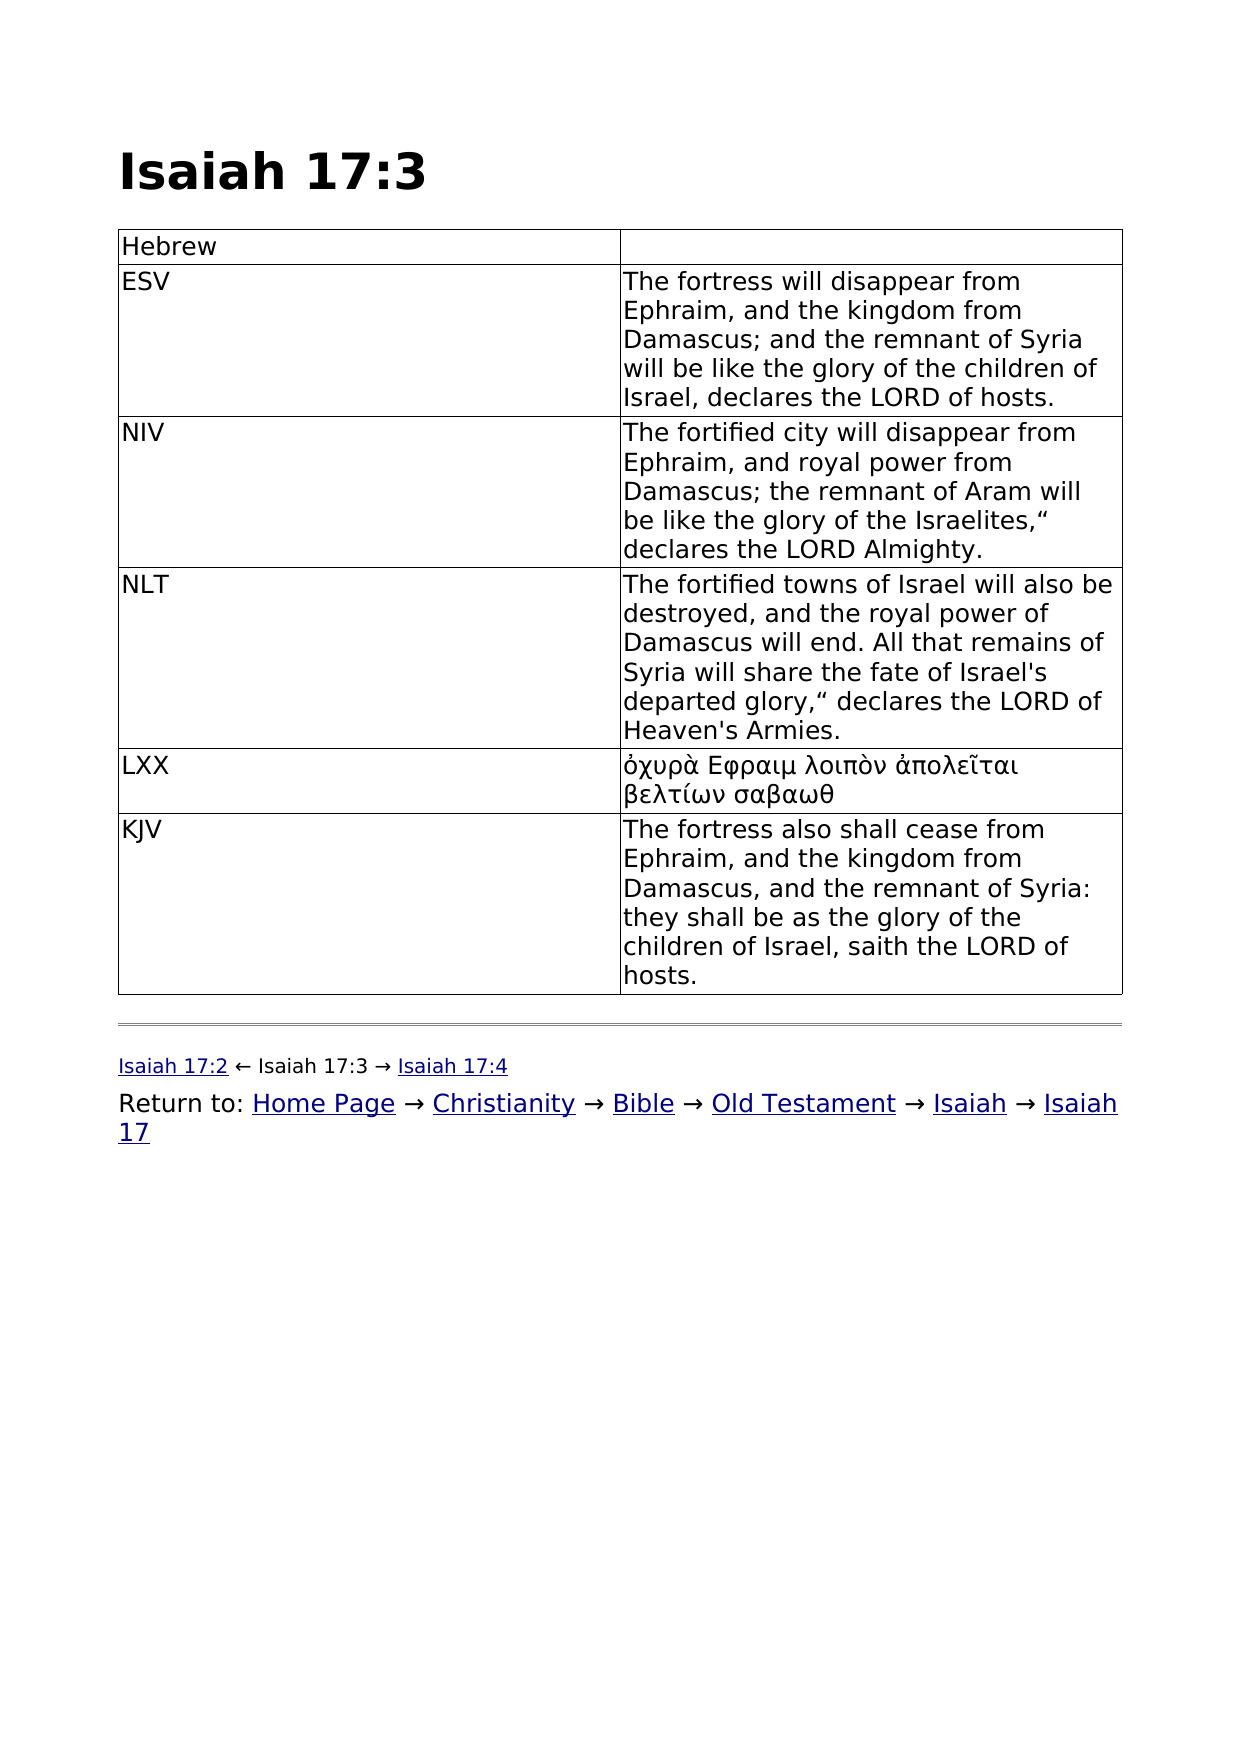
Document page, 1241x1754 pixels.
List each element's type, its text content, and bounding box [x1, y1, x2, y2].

table_header Hebrew [119, 230, 620, 264]
text Return to: Home Page → Christianity → Bible → Old Testament → Isaiah → Isaiah 17 [118, 1089, 1122, 1147]
subtitle Isaiah 17:3 [118, 143, 1122, 201]
table_cell NIV [119, 417, 620, 567]
table_cell NLT [119, 568, 620, 748]
table_cell The fortress will disappear from Ephraim, and the kingdom from Damascus; and the remnant of Syria will be like the glory of the children of Israel, declares the LORD of hosts. [621, 265, 1122, 416]
table_header [621, 230, 1122, 264]
table_cell The fortified city will disappear from Ephraim, and royal power from Damascus; the remnant of Aram will be like the glory of the Israelites,“ declares the LORD Almighty. [621, 417, 1122, 567]
table_cell ESV [119, 265, 620, 416]
table_cell ὀχυρὰ Εφραιμ λοιπὸν ἀπολεῖται βελτίων σαβαωθ [621, 749, 1122, 812]
table_cell The fortress also shall cease from Ephraim, and the kingdom from Damascus, and the remnant of Syria: they shall be as the glory of the children of Israel, saith the LORD of hosts. [621, 814, 1122, 993]
table_cell LXX [119, 749, 620, 812]
text Isaiah 17:2 ← Isaiah 17:3 → Isaiah 17:4 [118, 1055, 1122, 1089]
table_cell The fortified towns of Israel will also be destroyed, and the royal power of Damascus will end. All that remains of Syria will share the fate of Israel's departed glory,“ declares the LORD of Heaven's Armies. [621, 568, 1122, 748]
table_cell KJV [119, 814, 620, 993]
